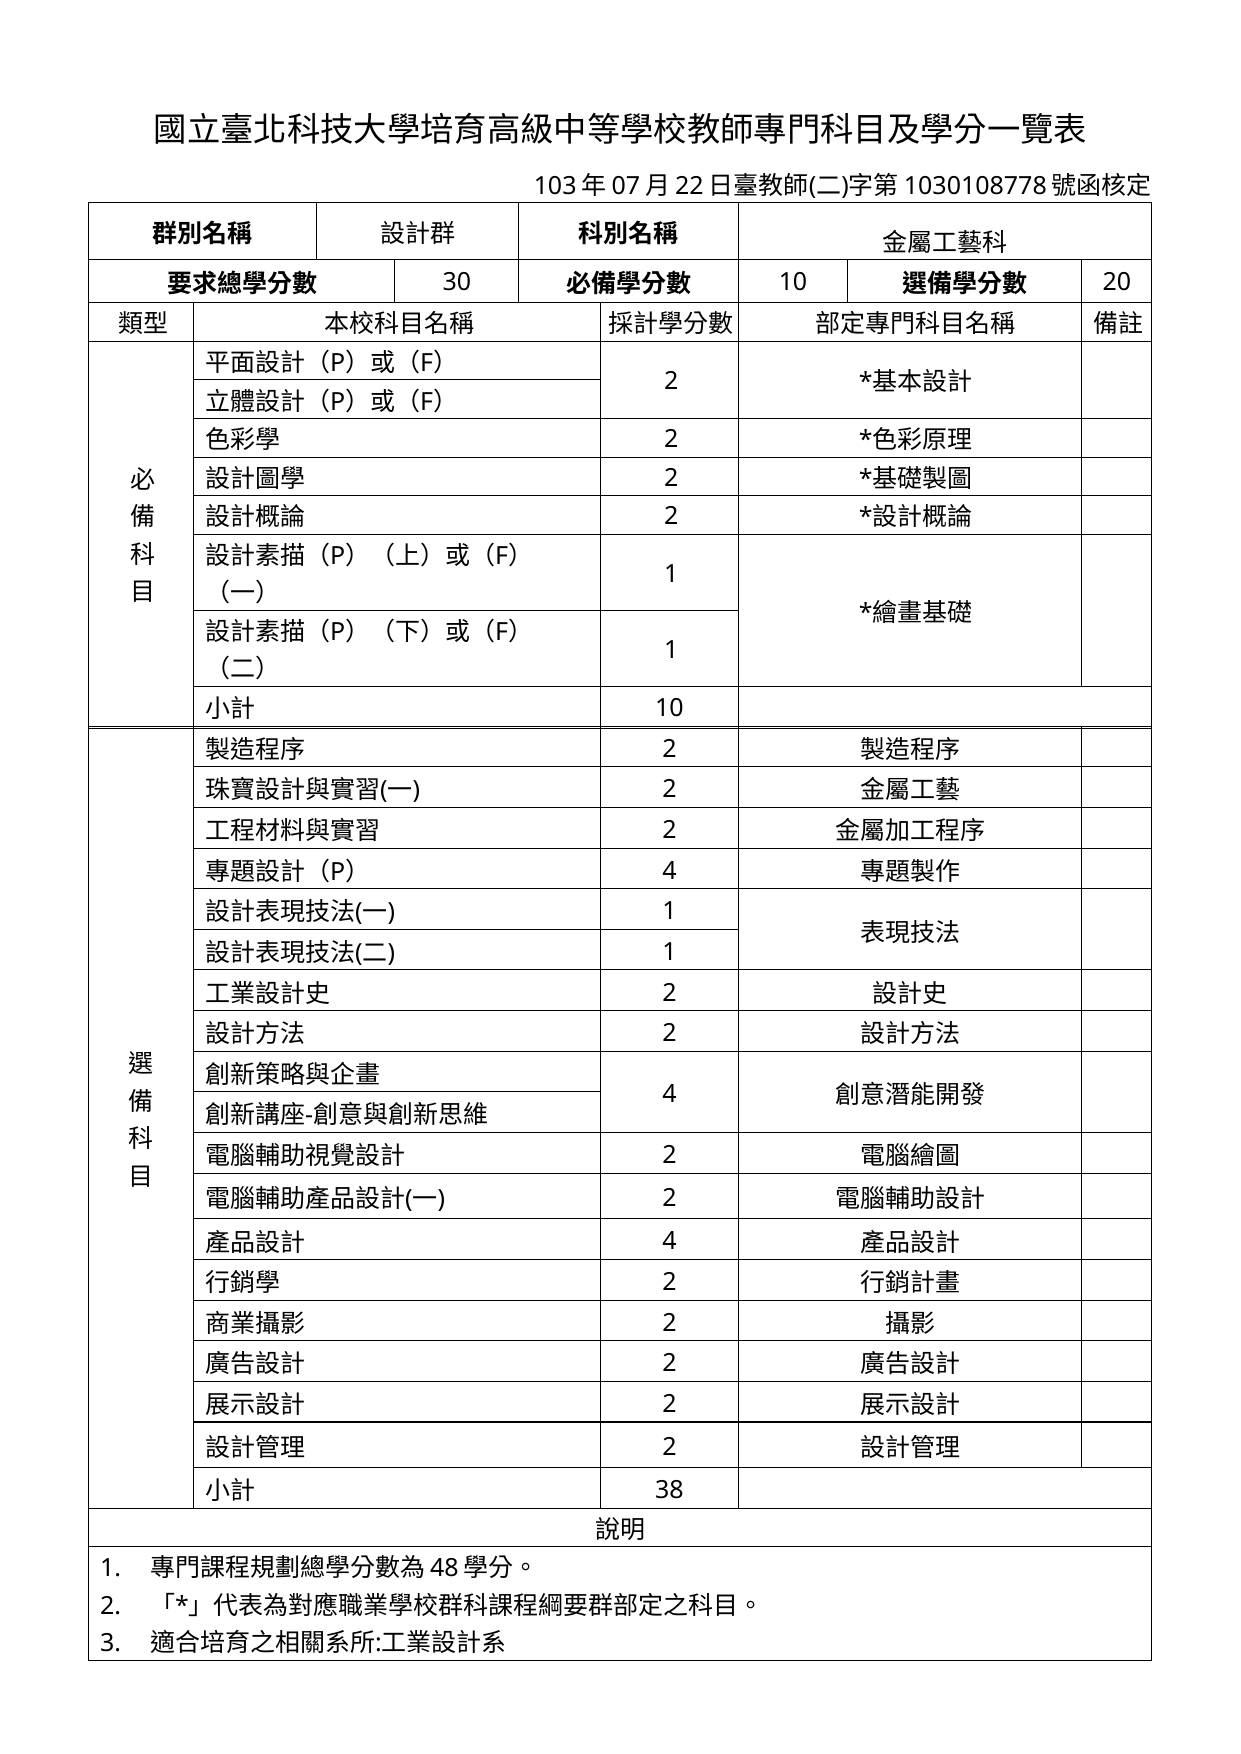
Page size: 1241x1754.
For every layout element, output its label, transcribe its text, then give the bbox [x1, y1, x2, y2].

table_cell 備註 [1082, 303, 1151, 341]
table_cell 行銷計畫 [739, 1260, 1081, 1299]
table_cell 金屬工藝 [739, 767, 1081, 807]
table_cell 30 [395, 260, 518, 302]
table_cell 工業設計史 [194, 970, 600, 1010]
table_cell 行銷學 [194, 1260, 600, 1299]
table_cell 專門課程規劃總學分數為48學分。 「*」代表為對應職業學校群科課程綱要群部定之科目。 適合培育之相關系所:工業設計系 [89, 1547, 1151, 1660]
table_cell 創意潛能開發 [739, 1052, 1081, 1132]
table_cell 展示設計 [739, 1382, 1081, 1421]
table_cell [1082, 1011, 1151, 1051]
table_cell 創新講座-創意與創新思維 [194, 1092, 600, 1132]
table_cell [1082, 970, 1151, 1010]
table_cell [739, 1468, 1151, 1508]
table_cell 4 [601, 1219, 738, 1259]
table_cell [1082, 1174, 1151, 1218]
table_cell 小計 [194, 687, 600, 726]
table_cell 電腦輔助設計 [739, 1174, 1081, 1218]
table_header 群別名稱 [89, 203, 316, 259]
table_cell 廣告設計 [194, 1341, 600, 1381]
table_cell 類型 [89, 303, 193, 341]
table_cell 設計概論 [194, 496, 600, 534]
table_cell 2 [601, 342, 738, 418]
table_cell 色彩學 [194, 419, 600, 457]
table_cell 10 [739, 260, 847, 302]
table_cell [1082, 1423, 1151, 1467]
table_cell 創新策略與企畫 [194, 1052, 600, 1091]
table_cell [1082, 1301, 1151, 1340]
table_cell 設計圖學 [194, 458, 600, 495]
table_cell [1082, 496, 1151, 534]
table_cell 1 [601, 889, 738, 929]
table_cell 2 [601, 1133, 738, 1172]
table_cell 2 [601, 767, 738, 807]
table_cell 電腦輔助產品設計(一) [194, 1174, 600, 1218]
table_cell 電腦輔助視覺設計 [194, 1133, 600, 1172]
table_cell [1082, 1260, 1151, 1299]
table_header 金屬工藝科 [739, 203, 1151, 259]
table_cell 商業攝影 [194, 1301, 600, 1340]
table_cell 說明 [89, 1509, 1151, 1546]
table_cell 2 [601, 970, 738, 1010]
table_cell 產品設計 [194, 1219, 600, 1259]
table_cell 小計 [194, 1468, 600, 1508]
table_cell 2 [601, 419, 738, 457]
text 國立臺北科技大學培育高級中等學校教師專門科目及學分一覽表 [89, 89, 1152, 164]
table_cell [1082, 342, 1151, 418]
table_cell 2 [601, 808, 738, 847]
table_cell *基本設計 [739, 342, 1081, 418]
table_cell 採計學分數 [601, 303, 738, 341]
table_cell [1082, 729, 1151, 766]
table_cell [739, 687, 1151, 726]
table_cell [1082, 889, 1151, 969]
table_cell 2 [601, 1260, 738, 1299]
table_cell [1082, 419, 1151, 457]
table_cell 必備學分數 [519, 260, 738, 302]
table_cell 攝影 [739, 1301, 1081, 1340]
table_cell 設計方法 [739, 1011, 1081, 1051]
table_cell 設計素描（P）（下）或（F）（二） [194, 611, 600, 686]
table_cell [1082, 1052, 1151, 1132]
table_cell 立體設計（P）或（F） [194, 380, 600, 418]
text 103年07月22日臺教師(二)字第1030108778號函核定 [89, 164, 1152, 202]
table_cell 1 [601, 535, 738, 610]
table_cell [1082, 849, 1151, 888]
table_cell 展示設計 [194, 1382, 600, 1421]
table_cell 製造程序 [739, 729, 1081, 766]
table_cell 必 備 科 目 [89, 342, 193, 726]
table_cell 專題設計（P） [194, 849, 600, 888]
table_cell 2 [601, 458, 738, 495]
table_cell 產品設計 [739, 1219, 1081, 1259]
table_cell *基礎製圖 [739, 458, 1081, 495]
table_cell 專題製作 [739, 849, 1081, 888]
table_cell *繪畫基礎 [739, 535, 1081, 686]
table_cell 2 [601, 496, 738, 534]
table_cell 38 [601, 1468, 738, 1508]
table_cell 金屬加工程序 [739, 808, 1081, 847]
table_header 科別名稱 [519, 203, 738, 259]
table_cell 設計素描（P）（上）或（F）（一） [194, 535, 600, 610]
table_cell [1082, 458, 1151, 495]
table_cell 工程材料與實習 [194, 808, 600, 847]
table_cell 設計表現技法(一) [194, 889, 600, 929]
table_cell 20 [1082, 260, 1151, 302]
table_cell 2 [601, 729, 738, 766]
table_cell 2 [601, 1382, 738, 1421]
table_cell 選 備 科 目 [89, 729, 193, 1508]
table_cell [1082, 1219, 1151, 1259]
table_cell [1082, 767, 1151, 807]
table_cell *色彩原理 [739, 419, 1081, 457]
table_cell 設計方法 [194, 1011, 600, 1051]
table_cell 2 [601, 1423, 738, 1467]
table_cell 表現技法 [739, 889, 1081, 969]
table_cell 要求總學分數 [89, 260, 394, 302]
table_cell 電腦繪圖 [739, 1133, 1081, 1172]
table_cell 製造程序 [194, 729, 600, 766]
table_cell [1082, 1133, 1151, 1172]
table_cell 設計管理 [194, 1423, 600, 1467]
table_cell 部定專門科目名稱 [739, 303, 1081, 341]
table_cell 1 [601, 930, 738, 969]
table_cell 2 [601, 1301, 738, 1340]
table_cell 4 [601, 1052, 738, 1132]
table_cell 2 [601, 1341, 738, 1381]
table_cell 設計表現技法(二) [194, 930, 600, 969]
table_cell 2 [601, 1011, 738, 1051]
table_cell 2 [601, 1174, 738, 1218]
table_cell 1 [601, 611, 738, 686]
table_cell 本校科目名稱 [194, 303, 600, 341]
table_cell [1082, 1382, 1151, 1421]
table_cell 珠寶設計與實習(一) [194, 767, 600, 807]
table_cell 設計史 [739, 970, 1081, 1010]
table_cell *設計概論 [739, 496, 1081, 534]
table_cell 選備學分數 [848, 260, 1081, 302]
table_cell 4 [601, 849, 738, 888]
table_cell [1082, 535, 1151, 686]
table_cell 設計管理 [739, 1423, 1081, 1467]
table_cell 廣告設計 [739, 1341, 1081, 1381]
table_cell 平面設計（P）或（F） [194, 342, 600, 379]
table_cell [1082, 1341, 1151, 1381]
table_cell [1082, 808, 1151, 847]
table_cell 10 [601, 687, 738, 726]
table_header 設計群 [317, 203, 518, 259]
